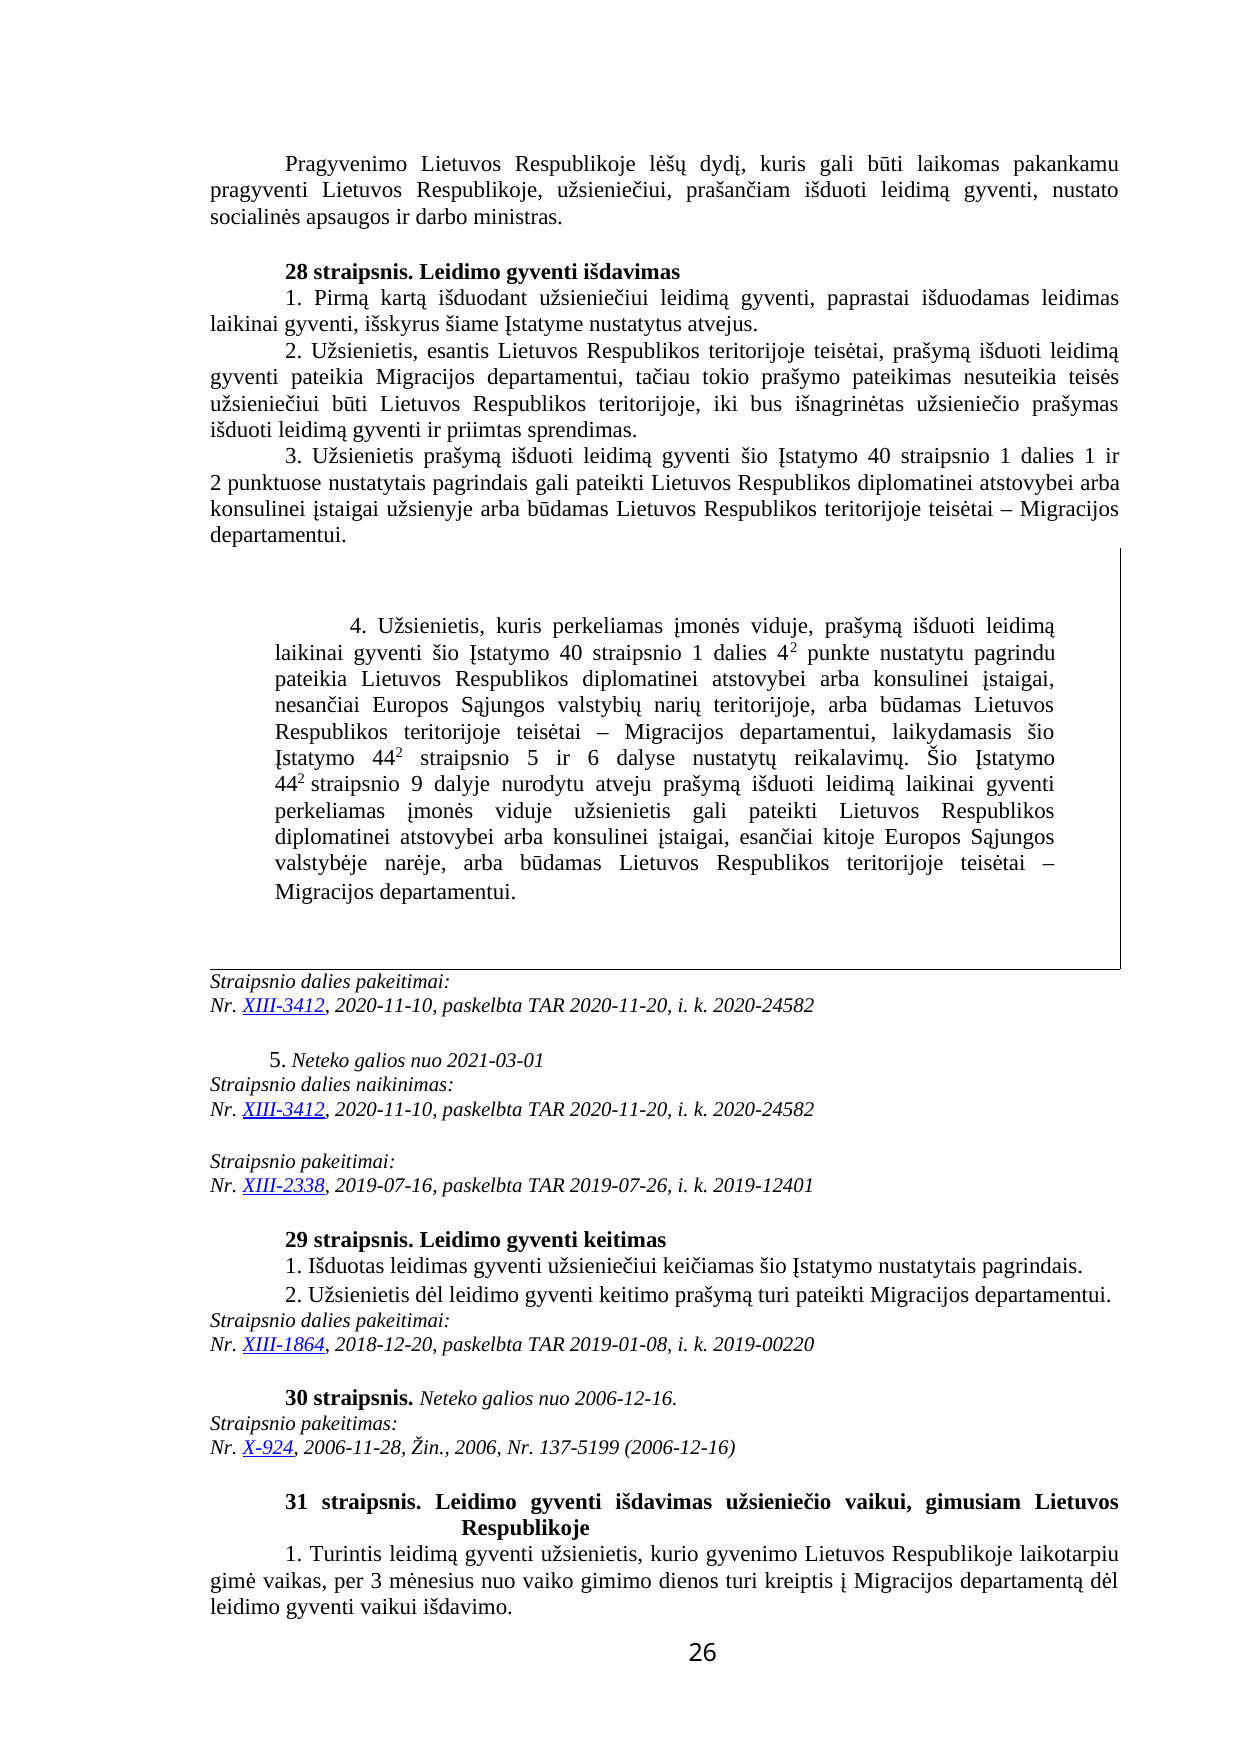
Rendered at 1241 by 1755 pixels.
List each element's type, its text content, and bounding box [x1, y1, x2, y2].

text 29 straipsnis. Leidimo gyventi keitimas [210, 1226, 1120, 1252]
text Straipsnio dalies naikinimas: [210, 1072, 1120, 1096]
text 31 straipsnis. Leidimo gyventi išdavimas užsieniečio vaikui, gimusiam Lietuvos Respublikoje [285, 1488, 1120, 1540]
text 5. Neteko galios nuo 2021-03-01 [210, 1046, 1120, 1072]
text 1. Išduotas leidimas gyventi užsieniečiui keičiamas šio Įstatymo nustatytais pagrindais. [210, 1252, 1120, 1279]
text Nr. XIII-3412, 2020-11-10, paskelbta TAR 2020-11-20, i. k. 2020-24582 [210, 1096, 1120, 1121]
text Pragyvenimo Lietuvos Respublikoje lėšų dydį, kuris gali būti laikomas pakankamu pragyventi Lietuvos Respublikoje, užsieniečiui, prašančiam išduoti leidimą gyventi, nustato socialinės apsaugos ir darbo ministras. [210, 150, 1120, 229]
text 28 straipsnis. Leidimo gyventi išdavimas [210, 258, 1120, 284]
text Nr. X-924, 2006-11-28, Žin., 2006, Nr. 137-5199 (2006-12-16) [210, 1435, 1120, 1459]
text Straipsnio pakeitimas: [210, 1411, 1120, 1435]
text Straipsnio pakeitimai: [210, 1149, 1120, 1173]
text 2. Užsienietis, esantis Lietuvos Respublikos teritorijoje teisėtai, prašymą išduoti leidimą gyventi pateikia Migracijos departamentui, tačiau tokio prašymo pateikimas nesuteikia teisės užsieniečiui būti Lietuvos Respublikos teritorijoje, iki bus išnagrinėtas užsieniečio prašymas išduoti leidimą gyventi ir priimtas sprendimas. [210, 337, 1120, 442]
text Straipsnio dalies pakeitimai: [210, 1308, 1120, 1332]
text Straipsnio dalies pakeitimai: [210, 969, 1120, 993]
text Nr. XIII-3412, 2020-11-10, paskelbta TAR 2020-11-20, i. k. 2020-24582 [210, 993, 1120, 1017]
text Nr. XIII-1864, 2018-12-20, paskelbta TAR 2019-01-08, i. k. 2019-00220 [210, 1332, 1120, 1356]
text 30 straipsnis. Neteko galios nuo 2006-12-16. [210, 1384, 1120, 1411]
text 1. Pirmą kartą išduodant užsieniečiui leidimą gyventi, paprastai išduodamas leidimas laikinai gyventi, išskyrus šiame Įstatyme nustatytus atvejus. [210, 284, 1120, 337]
text 4. Užsienietis, kuris perkeliamas įmonės viduje, prašymą išduoti leidimą laikinai gyventi šio Įstatymo 40 straipsnio 1 dalies 42 punkte nustatytu pagrindu pateikia Lietuvos Respublikos diplomatinei atstovybei arba konsulinei įstaigai, nesančiai Europos Sąjungos valstybių narių teritorijoje, arba būdamas Lietuvos Respublikos teritorijoje teisėtai – Migracijos departamentui, laikydamasis šio Įstatymo 442 straipsnio 5 ir 6 dalyse nustatytų reikalavimų. Šio Įstatymo 442 straipsnio 9 dalyje nurodytu atveju prašymą išduoti leidimą laikinai gyventi perkeliamas įmonės viduje užsienietis gali pateikti Lietuvos Respublikos diplomatinei atstovybei arba konsulinei įstaigai, esančiai kitoje Europos Sąjungos valstybėje narėje, arba būdamas Lietuvos Respublikos teritorijoje teisėtai – Migracijos departamentui. [210, 548, 1120, 969]
text 1. Turintis leidimą gyventi užsienietis, kurio gyvenimo Lietuvos Respublikoje laikotarpiu gimė vaikas, per 3 mėnesius nuo vaiko gimimo dienos turi kreiptis į Migracijos departamentą dėl leidimo gyventi vaikui išdavimo. [210, 1540, 1120, 1619]
text Nr. XIII-2338, 2019-07-16, paskelbta TAR 2019-07-26, i. k. 2019-12401 [210, 1173, 1120, 1197]
text 3. Užsienietis prašymą išduoti leidimą gyventi šio Įstatymo 40 straipsnio 1 dalies 1 ir 2 punktuose nustatytais pagrindais gali pateikti Lietuvos Respublikos diplomatinei atstovybei arba konsulinei įstaigai užsienyje arba būdamas Lietuvos Respublikos teritorijoje teisėtai – Migracijos departamentui. [210, 442, 1120, 548]
text 2. Užsienietis dėl leidimo gyventi keitimo prašymą turi pateikti Migracijos departamentui. [210, 1279, 1120, 1308]
